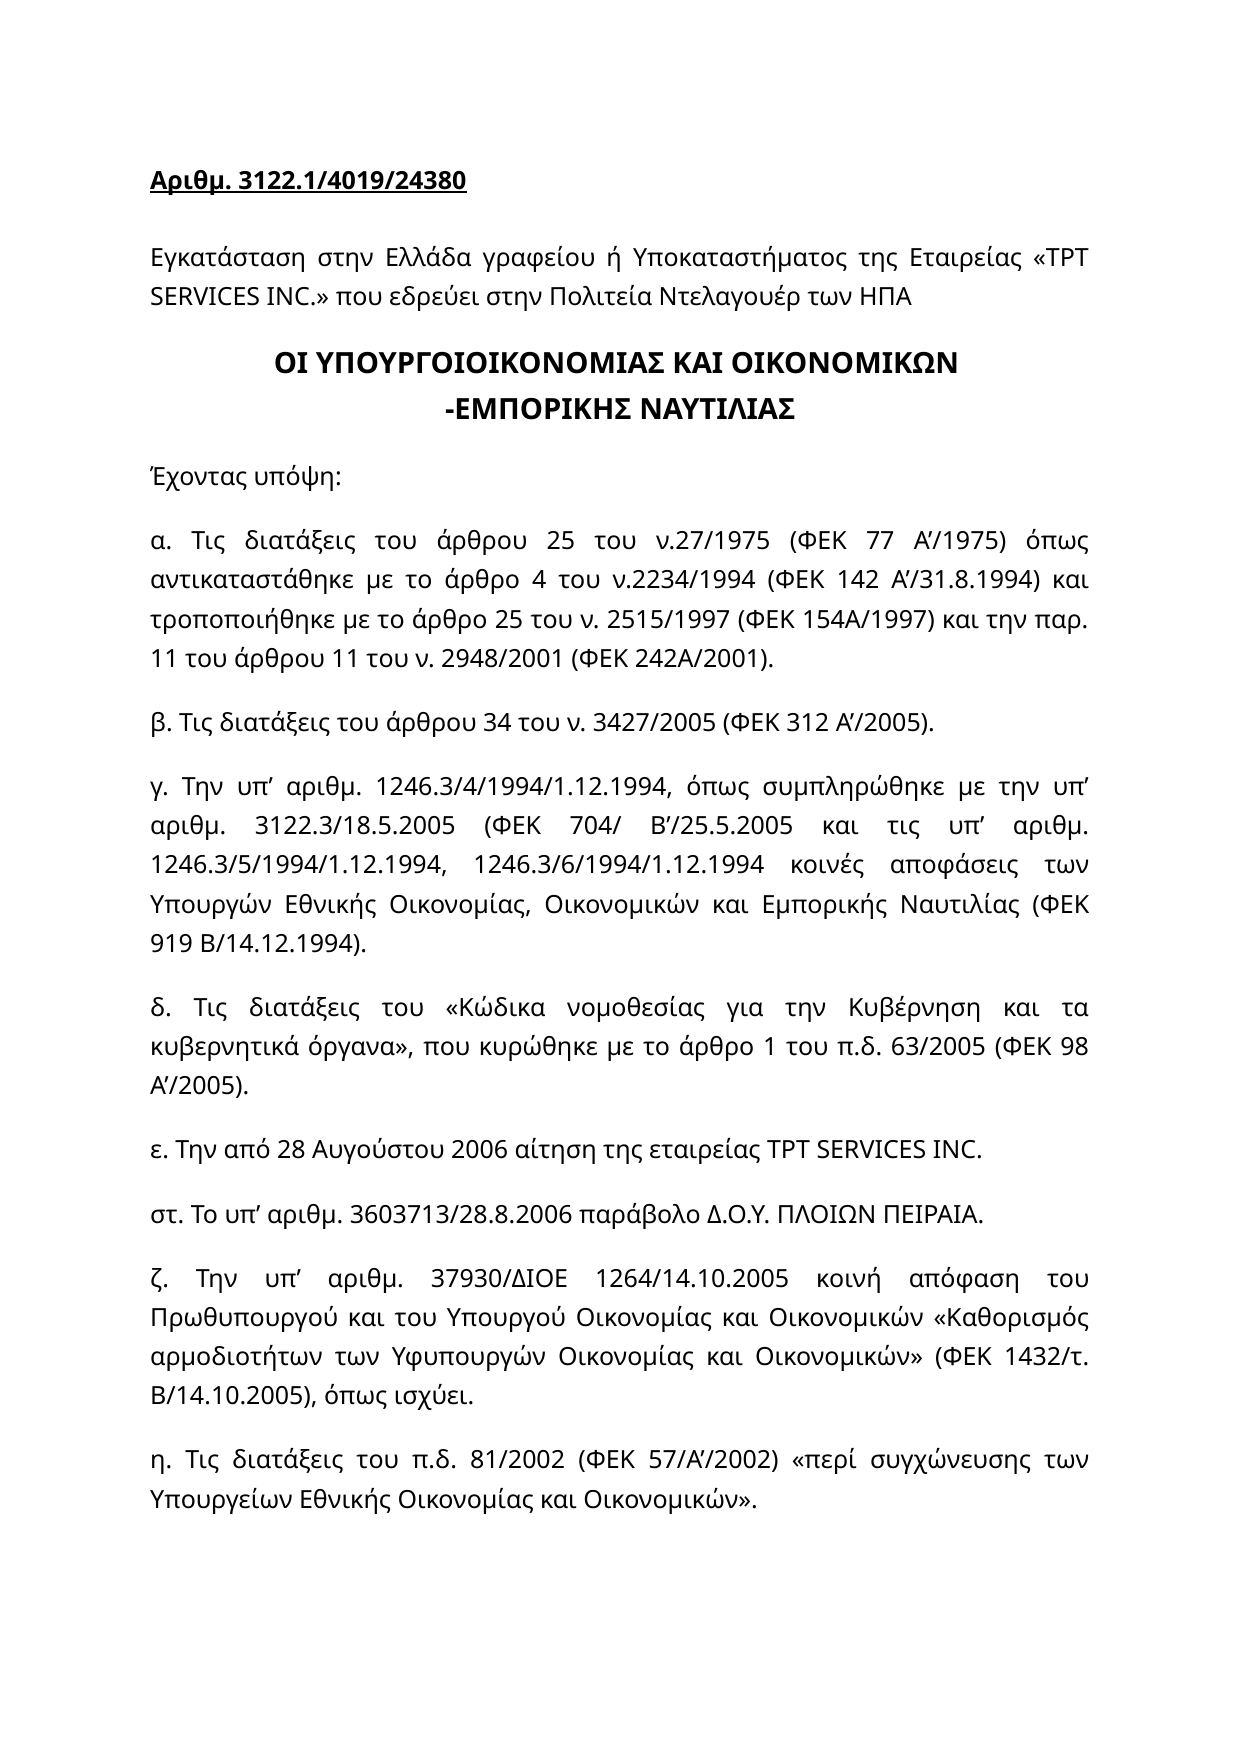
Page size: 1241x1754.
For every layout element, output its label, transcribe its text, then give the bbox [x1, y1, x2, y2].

title Αριθμ. 3122.1/4019/24380 [150, 162, 1090, 197]
text γ. Την υπ’ αριθμ. 1246.3/4/1994/1.12.1994, όπως συμπληρώθηκε με την υπ’ αριθμ. 3122.3/18.5.2005 (ΦΕΚ 704/ Β’/25.5.2005 και τις υπ’ αριθμ. 1246.3/5/1994/1.12.1994, 1246.3/6/1994/1.12.1994 κοινές αποφάσεις των Υπουργών Εθνικής Οικονομίας, Οικονομικών και Εμπορικής Ναυτιλίας (ΦΕΚ 919 Β/14.12.1994). [150, 769, 1090, 959]
text ε. Την από 28 Αυγούστου 2006 αίτηση της εταιρείας TPT SERVICES INC. [150, 1132, 1090, 1166]
text η. Τις διατάξεις του π.δ. 81/2002 (ΦΕΚ 57/Α’/2002) «περί συγχώνευσης των Υπουργείων Εθνικής Οικονομίας και Οικονομικών». [150, 1442, 1090, 1515]
text β. Τις διατάξεις του άρθρου 34 του ν. 3427/2005 (ΦΕΚ 312 Α’/2005). [150, 704, 1090, 739]
text α. Τις διατάξεις του άρθρου 25 του ν.27/1975 (ΦΕΚ 77 Α’/1975) όπως αντικαταστάθηκε με το άρθρο 4 του ν.2234/1994 (ΦΕΚ 142 Α’/31.8.1994) και τροποποιήθηκε με το άρθρο 25 του ν. 2515/1997 (ΦΕΚ 154Α/1997) και την παρ. 11 του άρθρου 11 του ν. 2948/2001 (ΦΕΚ 242Α/2001). [150, 523, 1090, 674]
text Έχοντας υπόψη: [150, 459, 1090, 493]
text δ. Τις διατάξεις του «Κώδικα νομοθεσίας για την Κυβέρνηση και τα κυβερνητικά όργανα», που κυρώθηκε με το άρθρο 1 του π.δ. 63/2005 (ΦΕΚ 98 Α’/2005). [150, 989, 1090, 1102]
text Εγκατάσταση στην Ελλάδα γραφείου ή Υποκαταστήματος της Εταιρείας «TPT SERVICES INC.» που εδρεύει στην Πολιτεία Ντελαγουέρ των ΗΠΑ [150, 239, 1090, 312]
text ζ. Την υπ’ αριθμ. 37930/ΔΙΟΕ 1264/14.10.2005 κοινή απόφαση του Πρωθυπουργού και του Υπουργού Οικονομίας και Οικονομικών «Καθορισμός αρμοδιοτήτων των Υφυπουργών Οικονομίας και Οικονομικών» (ΦΕΚ 1432/τ. Β/14.10.2005), όπως ισχύει. [150, 1260, 1090, 1412]
text ΟΙ ΥΠΟΥΡΓΟΙΟΙΚΟΝΟΜΙΑΣ ΚΑΙ ΟΙΚΟΝΟΜΙΚΩΝ -ΕΜΠΟΡΙΚΗΣ ΝΑΥΤΙΛΙΑΣ [150, 342, 1090, 428]
text στ. Το υπ’ αριθμ. 3603713/28.8.2006 παράβολο Δ.Ο.Υ. ΠΛΟΙΩΝ ΠΕΙΡΑΙΑ. [150, 1196, 1090, 1230]
